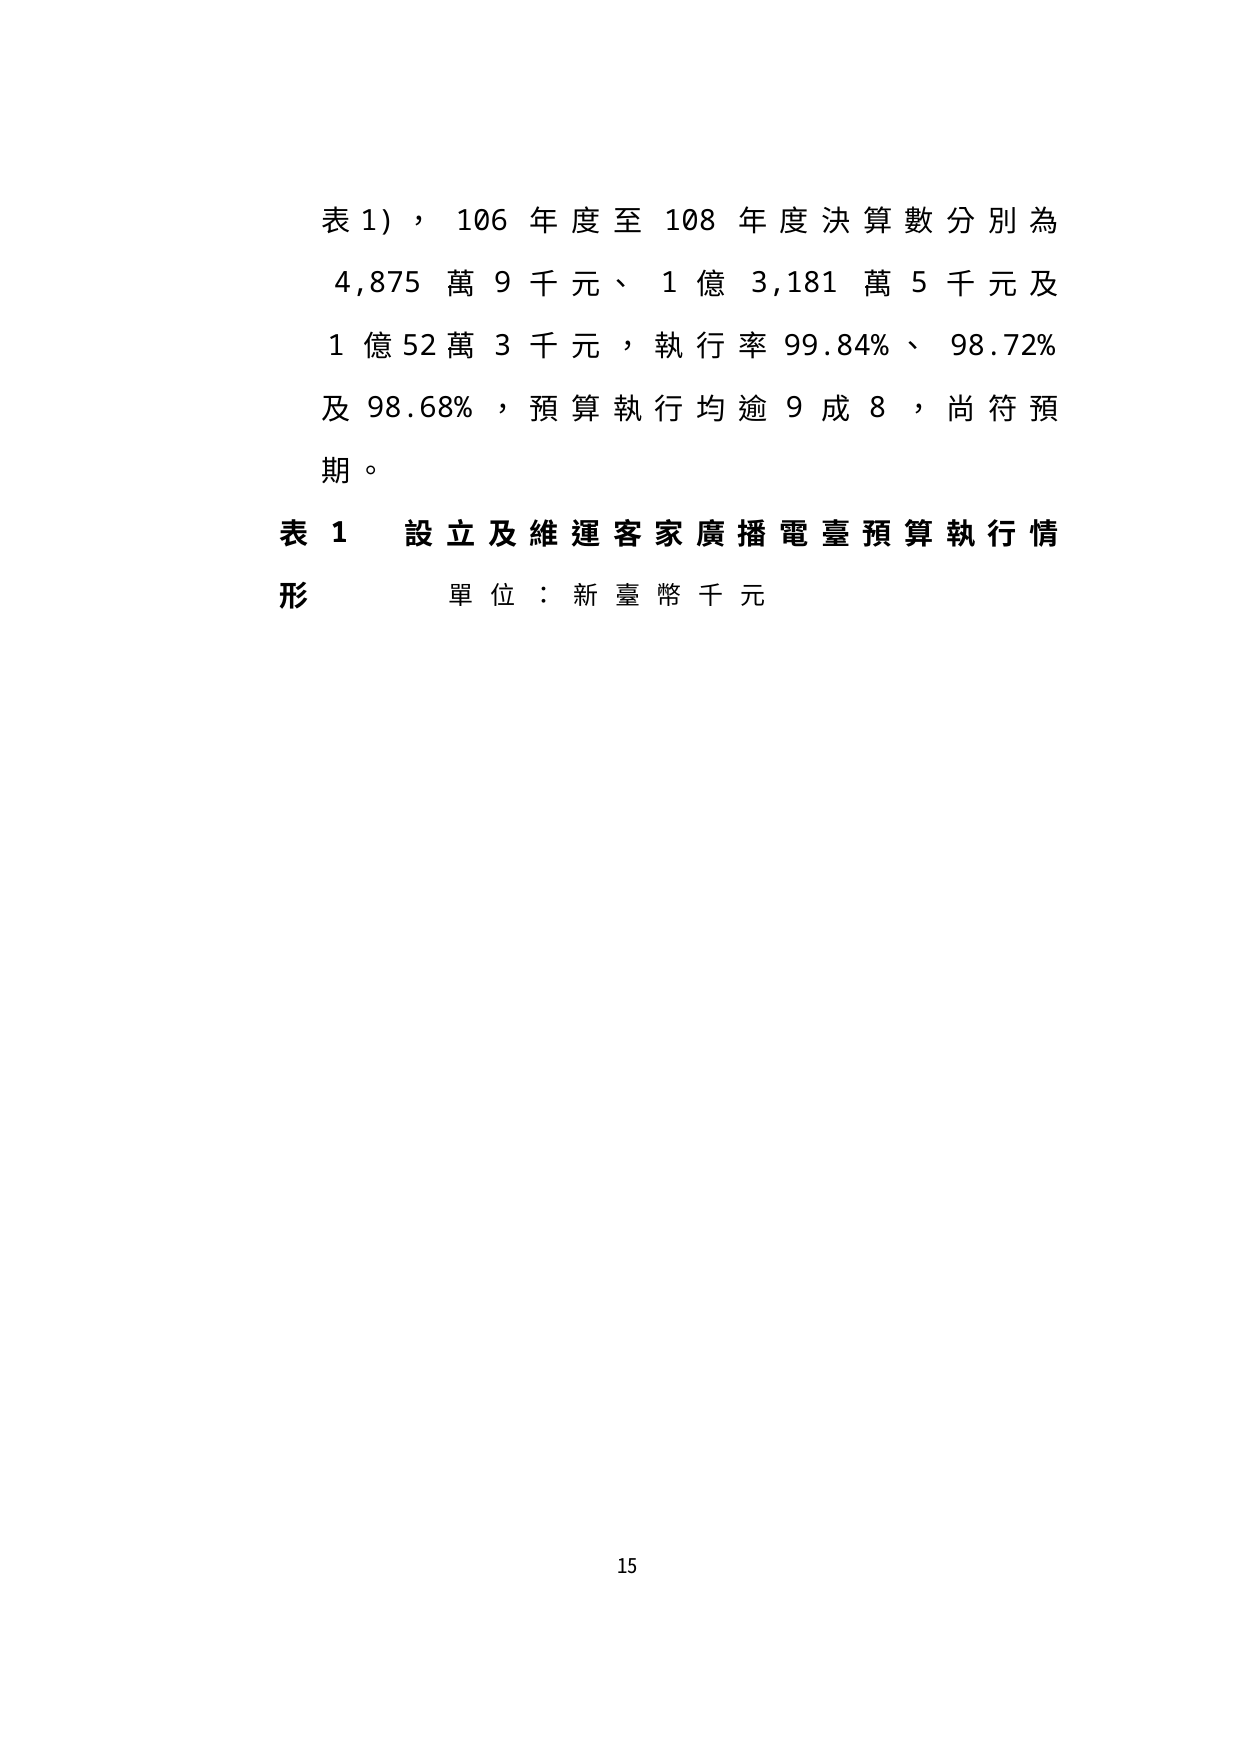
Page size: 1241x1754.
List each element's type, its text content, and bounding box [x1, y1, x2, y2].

text 表1)，106年度至108年度決算數分別為4,875萬9千元、1億3,181萬5千元及1億52萬3千元，執行率99.84%、98.72%及98.68%，預算執行均逾9成8，尚符預期。 [278, 177, 1065, 490]
text 表1 設立及維運客家廣播電臺預算執行情形 單位：新臺幣千元 [247, 490, 1089, 615]
